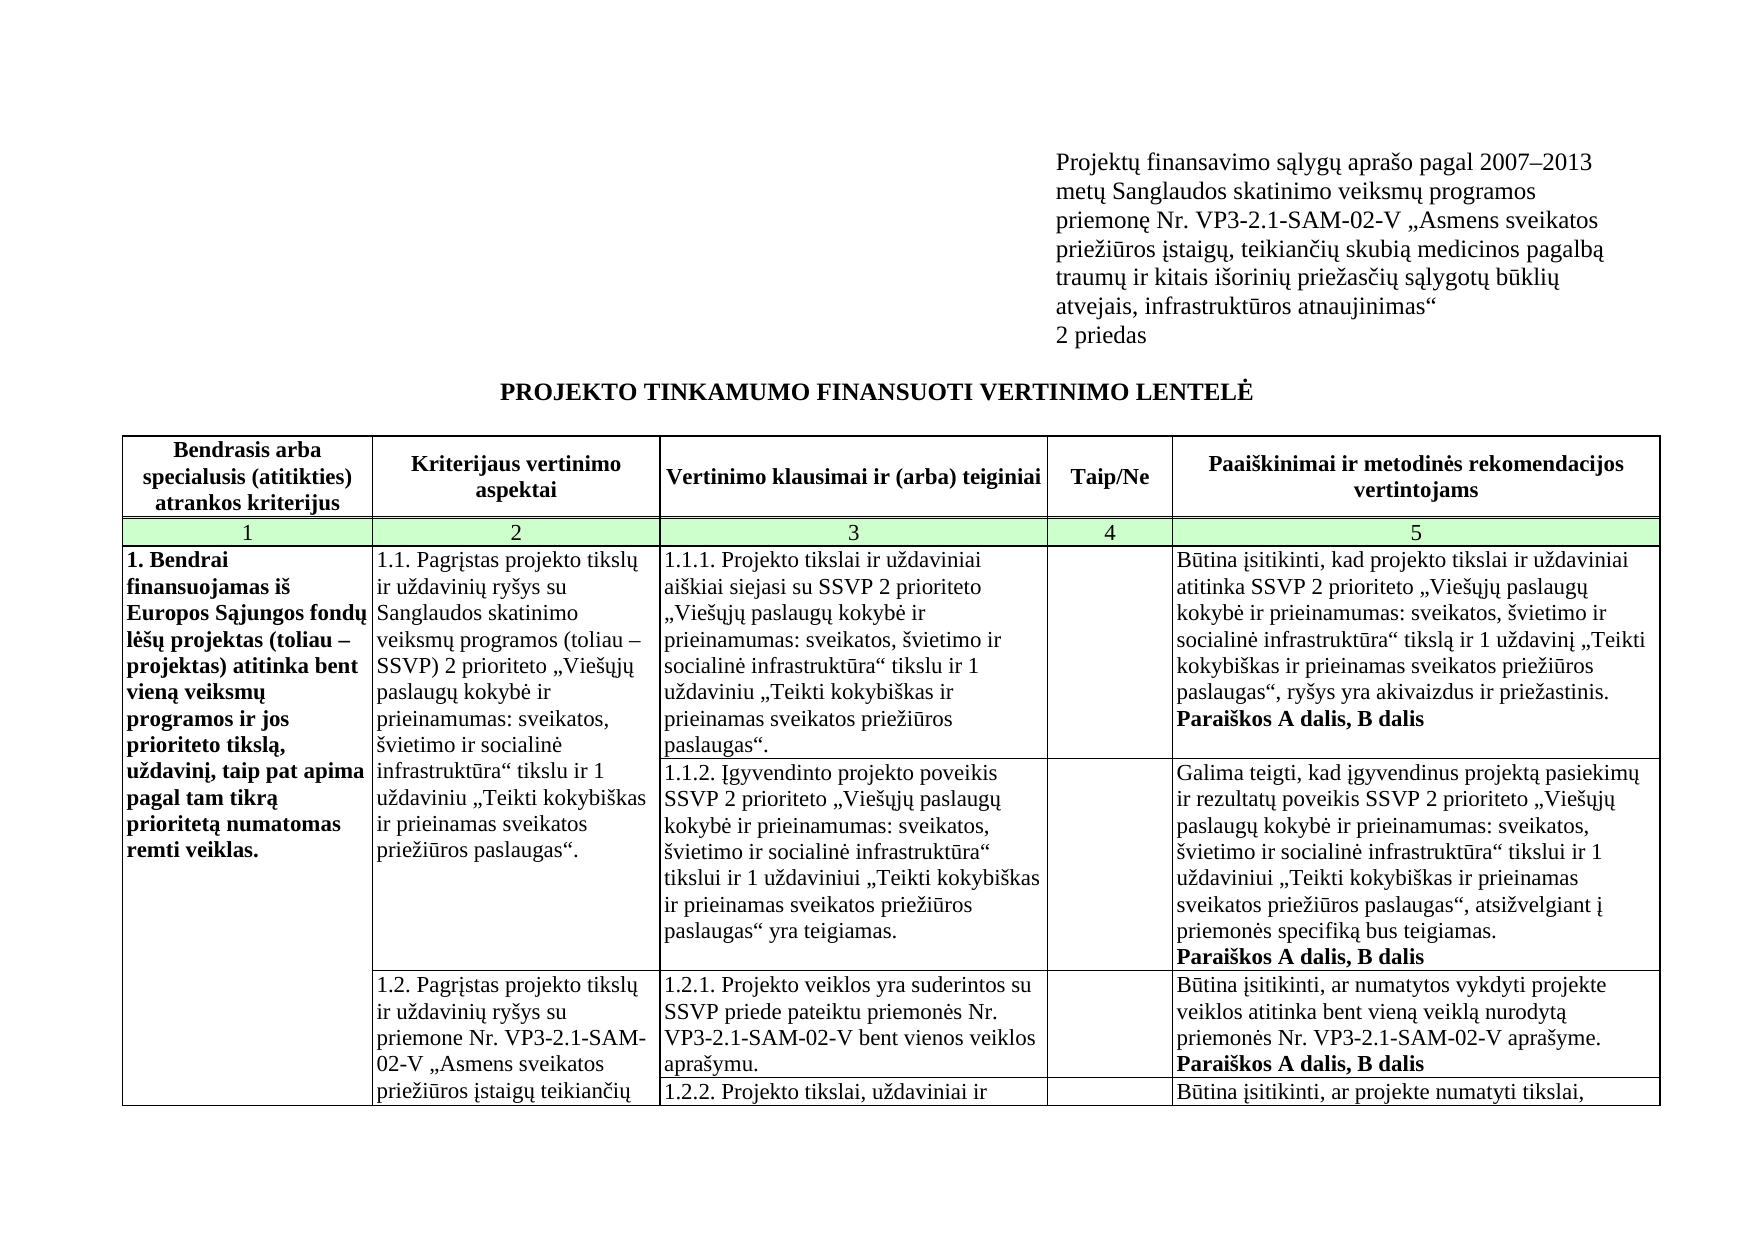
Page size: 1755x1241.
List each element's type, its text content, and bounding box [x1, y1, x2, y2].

table_cell [1048, 547, 1172, 757]
table_cell 1 [123, 519, 372, 545]
table_cell Galima teigti, kad įgyvendinus projektą pasiekimų ir rezultatų poveikis SSVP 2 prioriteto „Viešųjų paslaugų kokybė ir prieinamumas: sveikatos, švietimo ir socialinė infrastruktūra“ tikslui ir 1 uždaviniui „Teikti kokybiškas ir prieinamas sveikatos priežiūros paslaugas“, atsižvelgiant į priemonės specifiką bus teigiamas. Paraiškos A dalis, B dalis [1173, 759, 1659, 970]
table_cell 5 [1173, 519, 1659, 545]
table_cell 1. Bendrai finansuojamas iš Europos Sąjungos fondų lėšų projektas (toliau – projektas) atitinka bent vieną veiksmų programos ir jos prioriteto tikslą, uždavinį, taip pat apima pagal tam tikrą prioritetą numatomas remti veiklas. [123, 547, 372, 1105]
table_cell 1.1.1. Projekto tikslai ir uždaviniai aiškiai siejasi su SSVP 2 prioriteto „Viešųjų paslaugų kokybė ir prieinamumas: sveikatos, švietimo ir socialinė infrastruktūra“ tikslu ir 1 uždaviniu „Teikti kokybiškas ir prieinamas sveikatos priežiūros paslaugas“. [661, 547, 1047, 757]
table_header Vertinimo klausimai ir (arba) teiginiai [661, 437, 1047, 516]
table_header Paaiškinimai ir metodinės rekomendacijos vertintojams [1173, 437, 1659, 516]
table_header Bendrasis arba specialusis (atitikties) atrankos kriterijus [123, 437, 372, 516]
table_cell Būtina įsitikinti, kad projekto tikslai ir uždaviniai atitinka SSVP 2 prioriteto „Viešųjų paslaugų kokybė ir prieinamumas: sveikatos, švietimo ir socialinė infrastruktūra“ tikslą ir 1 uždavinį „Teikti kokybiškas ir prieinamas sveikatos priežiūros paslaugas“, ryšys yra akivaizdus ir priežastinis. Paraiškos A dalis, B dalis [1173, 547, 1659, 757]
text PROJEKTO TINKAMUMO FINANSUOTI VERTINIMO LENTELĖ [118, 377, 1636, 406]
text Projektų finansavimo sąlygų aprašo pagal 2007–2013 metų Sanglaudos skatinimo veiksmų programos priemonę Nr. VP3-2.1-SAM-02-V „Asmens sveikatos priežiūros įstaigų, teikiančių skubią medicinos pagalbą traumų ir kitais išorinių priežasčių sąlygotų būklių atvejais, infrastruktūros atnaujinimas“ [1056, 147, 1636, 320]
table_cell [1048, 1078, 1172, 1105]
table_cell 1.1. Pagrįstas projekto tikslų ir uždavinių ryšys su Sanglaudos skatinimo veiksmų programos (toliau – SSVP) 2 prioriteto „Viešųjų paslaugų kokybė ir prieinamumas: sveikatos, švietimo ir socialinė infrastruktūra“ tikslu ir 1 uždaviniu „Teikti kokybiškas ir prieinamas sveikatos priežiūros paslaugas“. [373, 547, 659, 970]
table_cell [1048, 971, 1172, 1077]
table_cell 1.2. Pagrįstas projekto tikslų ir uždavinių ryšys su priemone Nr. VP3-2.1-SAM-02-V „Asmens sveikatos priežiūros įstaigų teikiančių [373, 971, 659, 1105]
text 2 priedas [1056, 320, 1636, 349]
table_cell 2 [373, 519, 659, 545]
table_header Kriterijaus vertinimo aspektai [373, 437, 659, 516]
table_cell 3 [661, 519, 1047, 545]
table_cell 1.2.2. Projekto tikslai, uždaviniai ir [661, 1078, 1047, 1105]
table_cell Būtina įsitikinti, ar numatytos vykdyti projekte veiklos atitinka bent vieną veiklą nurodytą priemonės Nr. VP3-2.1-SAM-02-V aprašyme. Paraiškos A dalis, B dalis [1173, 971, 1659, 1077]
table_cell 1.2.1. Projekto veiklos yra suderintos su SSVP priede pateiktu priemonės Nr. VP3-2.1-SAM-02-V bent vienos veiklos aprašymu. [661, 971, 1047, 1077]
table_cell Būtina įsitikinti, ar projekte numatyti tikslai, [1173, 1078, 1659, 1105]
table_cell 4 [1048, 519, 1172, 545]
table_cell [1048, 759, 1172, 970]
table_header Taip/Ne [1048, 437, 1172, 516]
table_cell 1.1.2. Įgyvendinto projekto poveikis SSVP 2 prioriteto „Viešųjų paslaugų kokybė ir prieinamumas: sveikatos, švietimo ir socialinė infrastruktūra“ tikslui ir 1 uždaviniui „Teikti kokybiškas ir prieinamas sveikatos priežiūros paslaugas“ yra teigiamas. [661, 759, 1047, 970]
